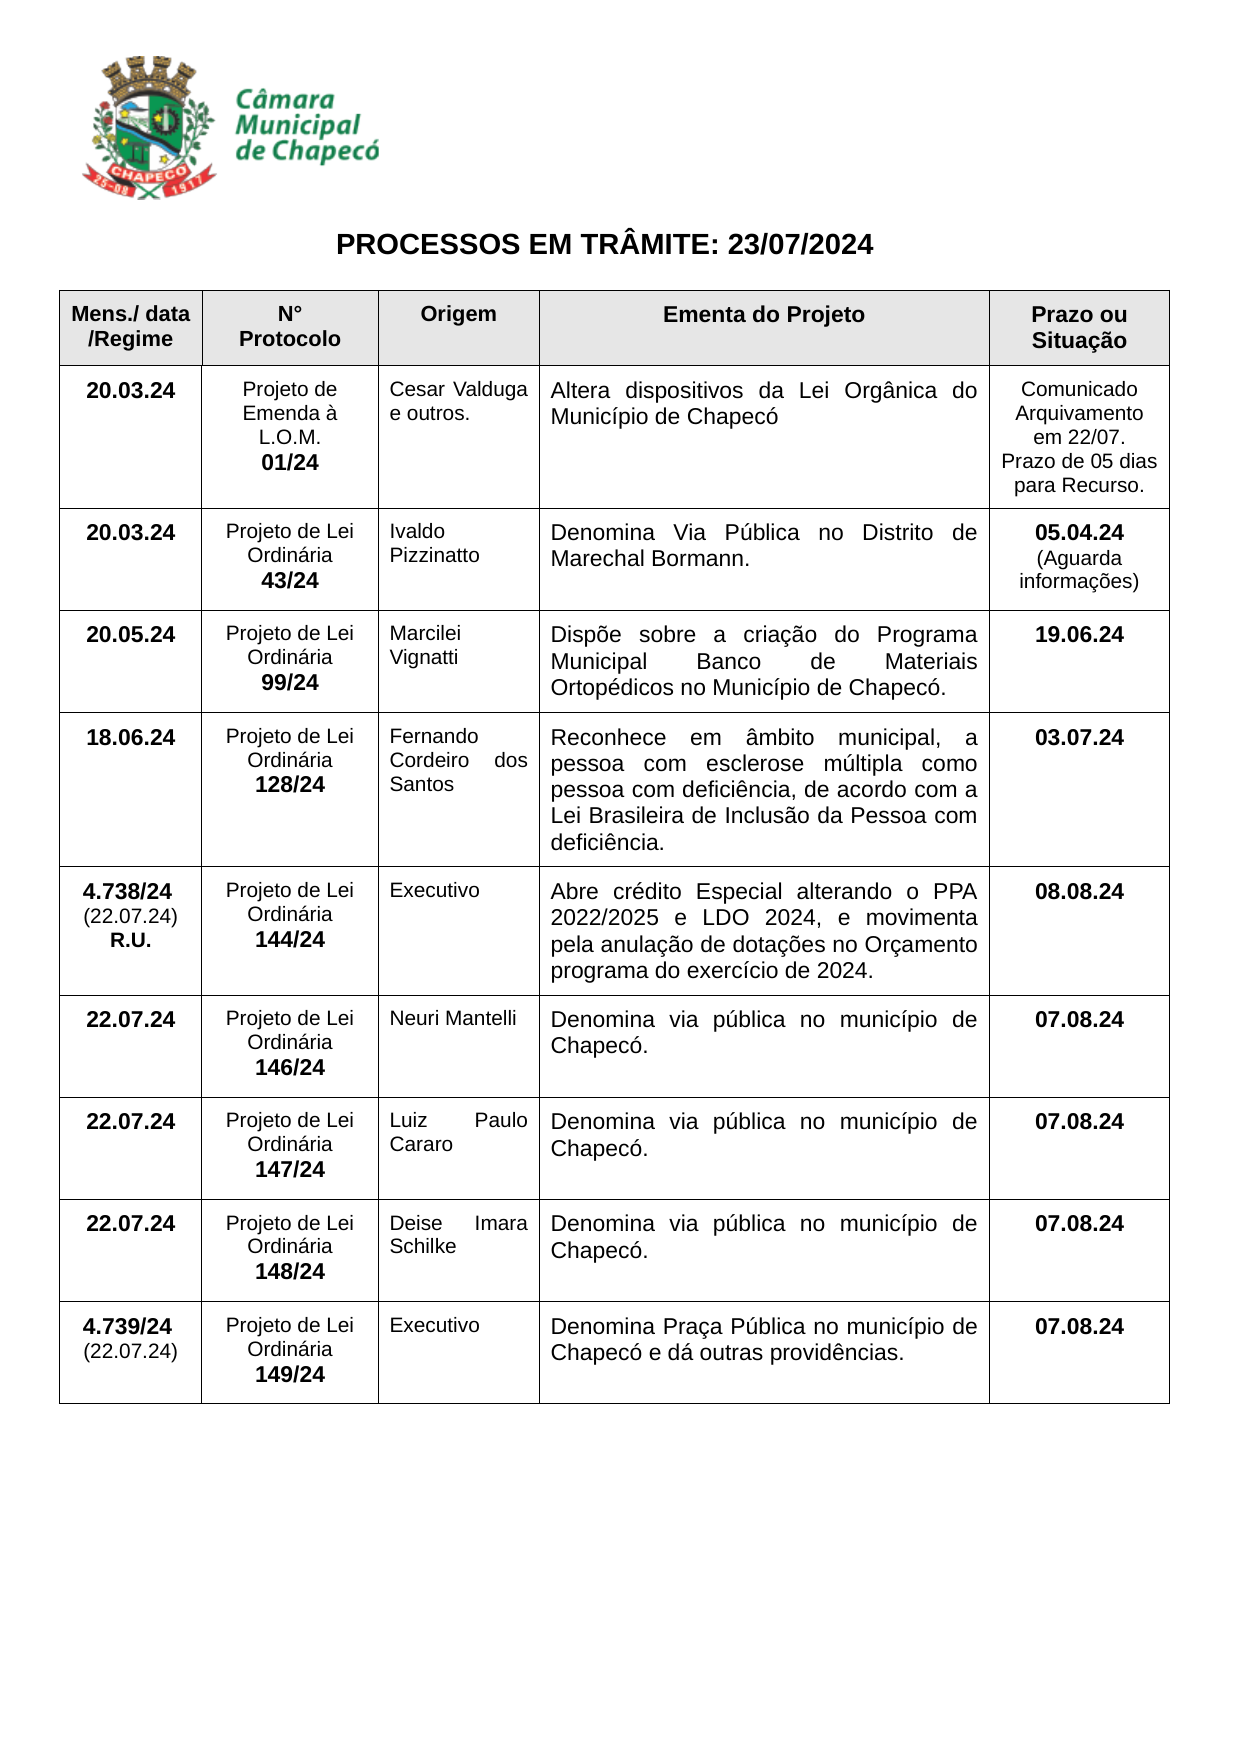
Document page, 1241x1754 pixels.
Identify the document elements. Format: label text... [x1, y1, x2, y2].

table_cell 4.739/24 (22.07.24) [60, 1302, 201, 1403]
table_cell Executivo [379, 867, 539, 994]
table_cell 20.03.24 [60, 509, 201, 610]
table_cell Projeto de Lei Ordinária 128/24 [202, 713, 378, 866]
picture [81, 56, 379, 200]
table_cell Denomina Via Pública no Distrito de Marechal Bormann. [540, 509, 989, 610]
table_cell 4.738/24 (22.07.24) R.U. [60, 867, 201, 994]
table_cell Executivo [379, 1302, 539, 1403]
table_cell Reconhece em âmbito municipal, a pessoa com esclerose múltipla como pessoa com deficiência, de acordo com a Lei Brasileira de Inclusão da Pessoa com deficiência. [540, 713, 989, 866]
table_cell 22.07.24 [60, 1098, 201, 1199]
table_cell Projeto de Emenda à L.O.M. 01/24 [202, 366, 378, 508]
table_cell Projeto de Lei Ordinária 149/24 [202, 1302, 378, 1403]
table_header Prazo ou Situação [990, 291, 1169, 365]
table_cell 07.08.24 [990, 1200, 1169, 1301]
table_cell 07.08.24 [990, 996, 1169, 1097]
table_cell 20.05.24 [60, 611, 201, 712]
table_cell Fernando Cordeiro dos Santos [379, 713, 539, 866]
table_cell Dispõe sobre a criação do Programa Municipal Banco de Materiais Ortopédicos no Município de Chapecó. [540, 611, 989, 712]
table_cell 03.07.24 [990, 713, 1169, 866]
table_cell Projeto de Lei Ordinária 99/24 [202, 611, 378, 712]
table_header Mens./ data /Regime [60, 291, 202, 365]
table_cell Abre crédito Especial alterando o PPA 2022/2025 e LDO 2024, e movimenta pela anulação de dotações no Orçamento programa do exercício de 2024. [540, 867, 989, 994]
table_cell Cesar Valduga e outros. [379, 366, 539, 508]
table_cell Comunicado Arquivamento em 22/07. Prazo de 05 dias para Recurso. [990, 366, 1169, 508]
table_cell 18.06.24 [60, 713, 201, 866]
table_cell Projeto de Lei Ordinária 148/24 [202, 1200, 378, 1301]
table_cell 08.08.24 [990, 867, 1169, 994]
table_cell Deise Imara Schilke [379, 1200, 539, 1301]
table_cell Denomina via pública no município de Chapecó. [540, 1200, 989, 1301]
table_cell Projeto de Lei Ordinária 43/24 [202, 509, 378, 610]
table_cell Denomina via pública no município de Chapecó. [540, 1098, 989, 1199]
table_header N° Protocolo [203, 291, 378, 365]
table_cell 22.07.24 [60, 996, 201, 1097]
table_cell Denomina via pública no município de Chapecó. [540, 996, 989, 1097]
table_cell 05.04.24 (Aguarda informações) [990, 509, 1169, 610]
table_cell Projeto de Lei Ordinária 147/24 [202, 1098, 378, 1199]
table_cell Denomina Praça Pública no município de Chapecó e dá outras providências. [540, 1302, 989, 1403]
table_cell 07.08.24 [990, 1098, 1169, 1199]
subtitle PROCESSOS EM TRÂMITE: 23/07/2024 [65, 227, 1145, 261]
table_cell Neuri Mantelli [379, 996, 539, 1097]
table_cell 20.03.24 [60, 366, 201, 508]
table_cell Projeto de Lei Ordinária 144/24 [202, 867, 378, 994]
table_cell 19.06.24 [990, 611, 1169, 712]
table_cell Marcilei Vignatti [379, 611, 539, 712]
table_cell Luiz Paulo Cararo [379, 1098, 539, 1199]
table_cell Ivaldo Pizzinatto [379, 509, 539, 610]
table_cell Altera dispositivos da Lei Orgânica do Município de Chapecó [540, 366, 989, 508]
table_cell 07.08.24 [990, 1302, 1169, 1403]
table_cell Projeto de Lei Ordinária 146/24 [202, 996, 378, 1097]
table_header Origem [379, 291, 539, 365]
table_cell 22.07.24 [60, 1200, 201, 1301]
table_header Ementa do Projeto [540, 291, 989, 365]
